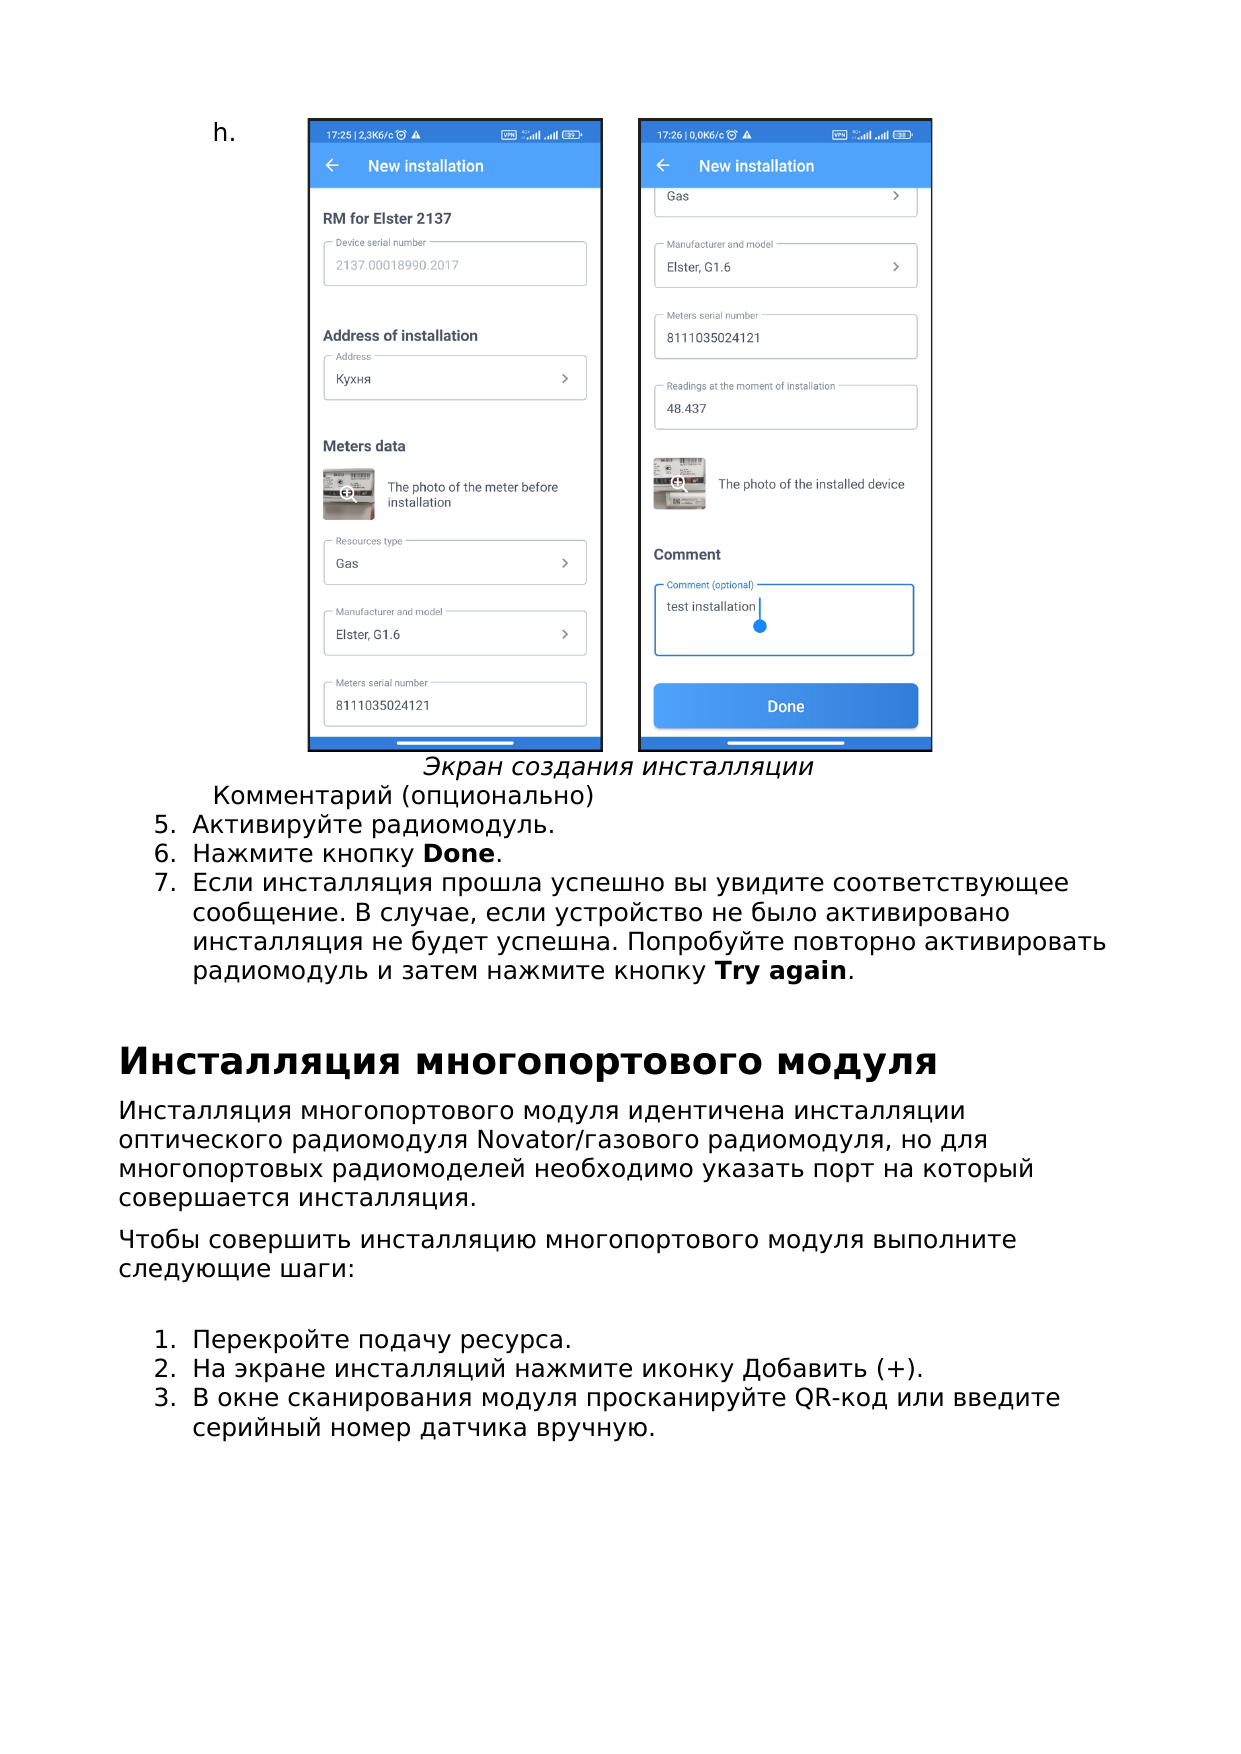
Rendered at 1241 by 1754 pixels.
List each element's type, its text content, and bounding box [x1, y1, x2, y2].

text Инсталляция многопортового модуля идентичена инсталляции оптического радиомодуля Novator/газового радиомодуля, но для многопортовых радиомоделей необходимо указать порт на который совершается инсталляция. [118, 1096, 1122, 1212]
list Комментарий (опционально) [236, 118, 1122, 810]
list В окне сканирования модуля просканируйте QR-код или введите серийный номер датчика вручную. [177, 1384, 1122, 1442]
text Чтобы совершить инсталляцию многопортового модуля выполните следующие шаги: [118, 1225, 1122, 1283]
list Нажмите кнопку Done. [177, 839, 1122, 868]
picture [307, 118, 933, 752]
list Экран создания инсталляции [308, 752, 933, 781]
list Если инсталляция прошла успешно вы увидите соответствующее сообщение. В случае, если устройство не было активировано инсталляция не будет успешна. Попробуйте повторно активировать радиомодуль и затем нажмите кнопку Try again. [177, 868, 1122, 985]
subtitle Инсталляция многопортового модуля [118, 1040, 1122, 1083]
list Активируйте радиомодуль. [177, 810, 1122, 839]
list На экране инсталляций нажмите иконку Добавить (+). [177, 1354, 1122, 1384]
list Перекройте подачу ресурса. [177, 1325, 1122, 1354]
